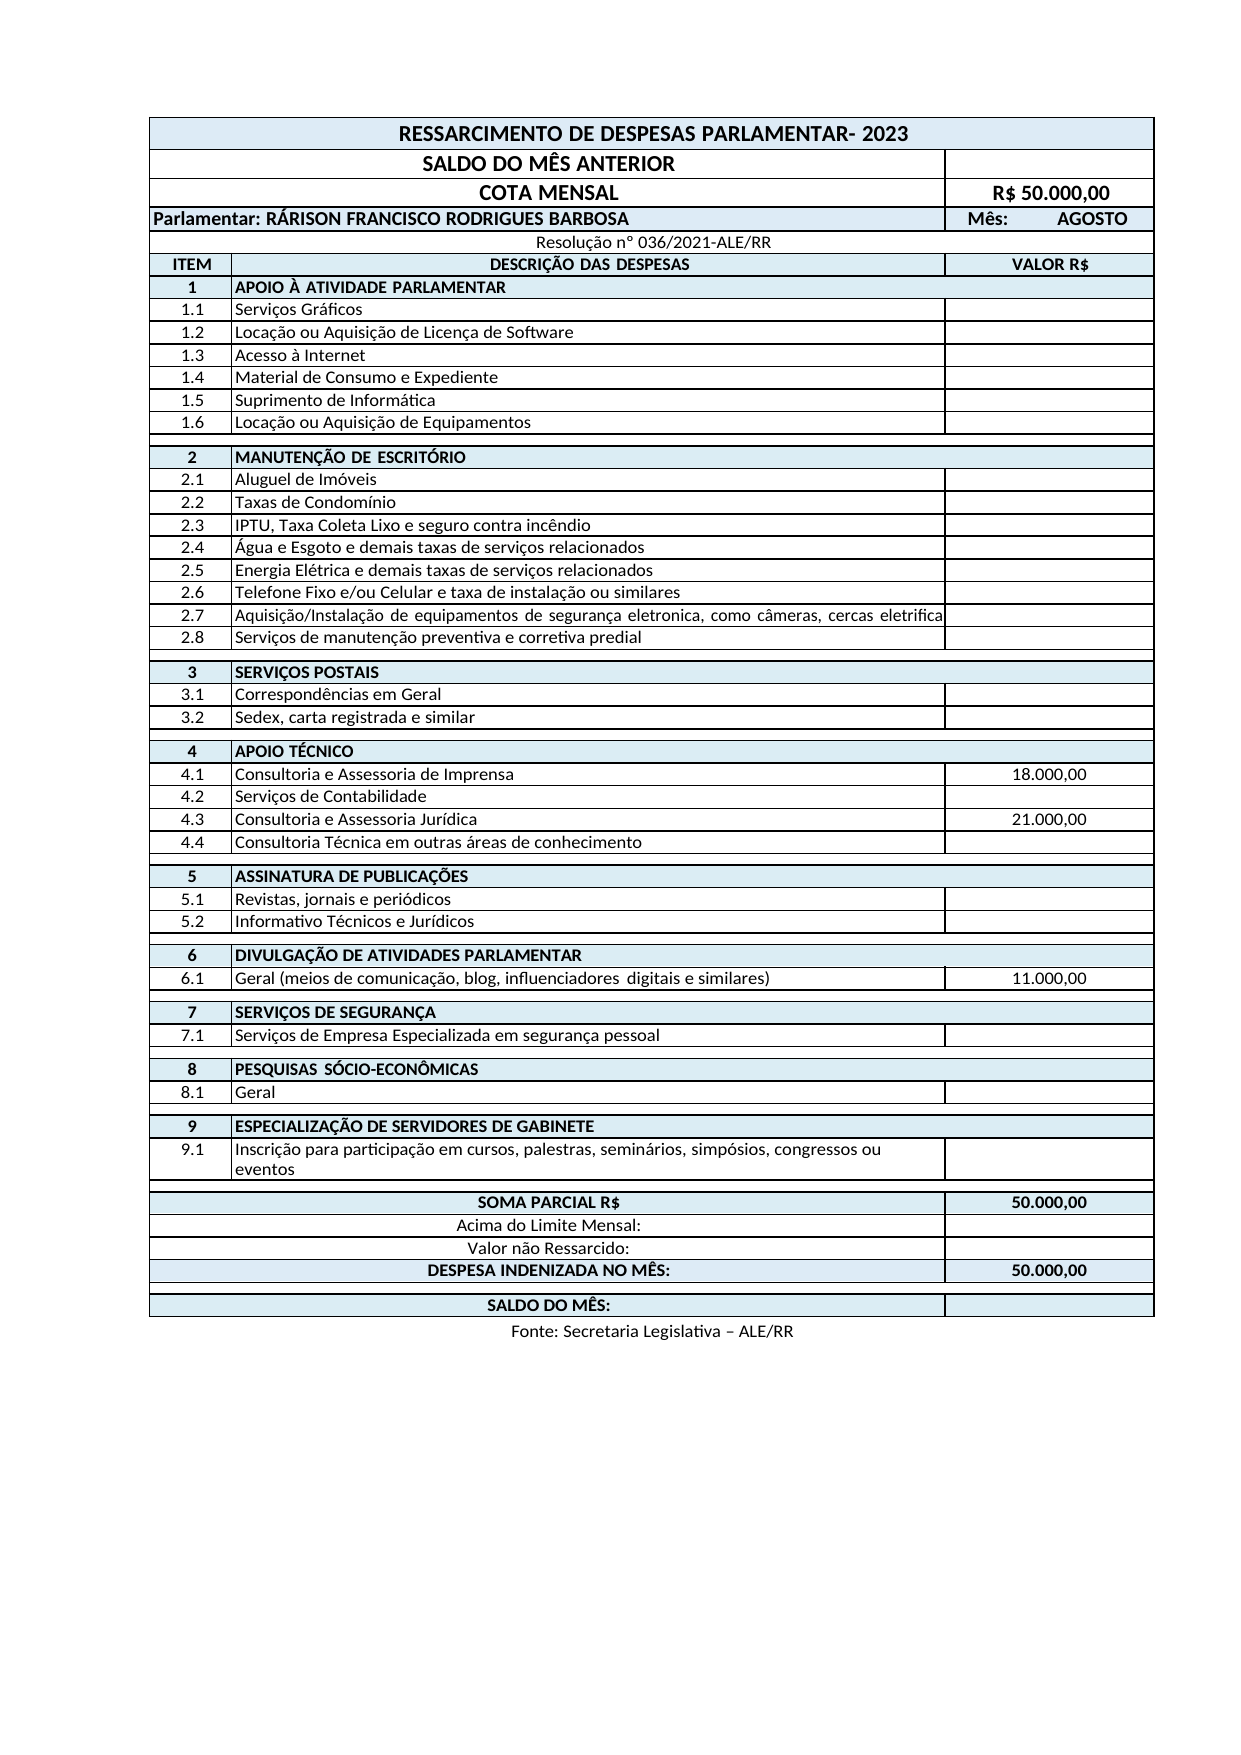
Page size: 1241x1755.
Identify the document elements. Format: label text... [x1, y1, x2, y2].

table_cell [946, 537, 1153, 558]
table_cell Energia Elétrica e demais taxas de serviços relacionados [232, 560, 944, 581]
table_cell [946, 1238, 1153, 1259]
table_cell COTA MENSAL [150, 179, 944, 206]
table_cell [150, 1047, 1153, 1057]
table_cell [946, 684, 1153, 705]
table_cell 2.4 [150, 537, 231, 558]
table_cell 7 [150, 1002, 231, 1023]
table_cell Acesso à Internet [232, 345, 944, 366]
table_cell 6 [150, 945, 231, 966]
table_cell DESPESA INDENIZADA NO MÊS: [150, 1260, 944, 1281]
table_cell IPTU, Taxa Coleta Lixo e seguro contra incêndio [232, 515, 944, 535]
table_cell [946, 888, 1153, 909]
table_cell 8.1 [150, 1082, 231, 1103]
table_cell 3.2 [150, 707, 231, 728]
table_cell 2.1 [150, 469, 231, 490]
table_cell [946, 832, 1153, 853]
table_cell VALOR R$ [946, 254, 1153, 275]
table_cell [150, 1181, 1153, 1191]
table_cell Inscrição para participação em cursos, palestras, seminários, simpósios, congressos ou eventos [232, 1139, 944, 1179]
table_cell Telefone Fixo e/ou Celular e taxa de instalação ou similares [232, 582, 944, 603]
table_cell 3.1 [150, 684, 231, 705]
table_cell ESPECIALIZAÇÃO DE SERVIDORES DE GABINETE [232, 1116, 1153, 1137]
table_cell Serviços de manutenção preventiva e corretiva predial [232, 627, 944, 648]
table_cell Geral (meios de comunicação, blog, influenciadores digitais e similares) [232, 968, 944, 989]
table_cell Locação ou Aquisição de Licença de Software [232, 322, 944, 343]
table_cell DIVULGAÇÃO DE ATIVIDADES PARLAMENTAR [232, 945, 1153, 966]
table_cell [150, 730, 1153, 739]
table_cell 21.000,00 [946, 809, 1153, 830]
table_cell [946, 1295, 1153, 1316]
table_cell 9.1 [150, 1139, 231, 1179]
table_cell [150, 1104, 1153, 1114]
table_cell SERVIÇOS DE SEGURANÇA [232, 1002, 1153, 1023]
table_cell [946, 1025, 1153, 1046]
table_cell [946, 469, 1153, 490]
table_cell [946, 150, 1153, 177]
text Fonte: Secretaria Legislativa – ALE/RR [510, 1320, 794, 1342]
table_cell SERVIÇOS POSTAIS [232, 662, 1153, 683]
table_cell [150, 991, 1153, 1001]
table_cell 2 [150, 447, 231, 468]
table_cell 2.7 [150, 605, 231, 626]
table_cell [946, 390, 1153, 411]
table_cell 1.2 [150, 322, 231, 343]
table_cell Informativo Técnicos e Jurídicos [232, 911, 944, 932]
table_cell 4 [150, 741, 231, 762]
table_cell [946, 1082, 1153, 1103]
table_cell 7.1 [150, 1025, 231, 1046]
table_cell 4.3 [150, 809, 231, 830]
table_cell Taxas de Condomínio [232, 492, 944, 513]
table_cell 4.2 [150, 786, 231, 807]
table_cell Água e Esgoto e demais taxas de serviços relacionados [232, 537, 944, 558]
table_cell [946, 1215, 1153, 1236]
table_cell [946, 582, 1153, 603]
table_cell 2.6 [150, 582, 231, 603]
table_cell Parlamentar: RÁRISON FRANCISCO RODRIGUES BARBOSA [150, 208, 944, 230]
table_cell [150, 435, 1153, 445]
table_cell DESCRIÇÃO DAS DESPESAS [232, 254, 944, 275]
table_cell ITEM [150, 254, 231, 275]
table_cell 1.5 [150, 390, 231, 411]
table_cell 1.6 [150, 412, 231, 433]
table_cell [946, 911, 1153, 932]
table_cell R$ 50.000,00 [946, 179, 1153, 206]
table_cell 2.5 [150, 560, 231, 581]
table_cell Revistas, jornais e periódicos [232, 888, 944, 909]
table_cell Valor não Ressarcido: [150, 1238, 944, 1259]
table_cell 1.1 [150, 299, 231, 320]
table_cell [946, 412, 1153, 433]
table_cell [946, 786, 1153, 807]
table_cell Correspondências em Geral [232, 684, 944, 705]
table_cell Mês: AGOSTO [946, 208, 1153, 230]
table_cell Consultoria e Assessoria Jurídica [232, 809, 944, 830]
table_cell APOIO TÉCNICO [232, 741, 1153, 762]
table_cell [946, 492, 1153, 513]
table_cell SOMA PARCIAL R$ [150, 1193, 944, 1213]
table_cell [946, 627, 1153, 648]
table_cell 8 [150, 1059, 231, 1080]
table_cell 18.000,00 [946, 764, 1153, 785]
table_cell Acima do Limite Mensal: [150, 1215, 944, 1236]
table_cell 50.000,00 [946, 1260, 1153, 1281]
table_cell [946, 345, 1153, 366]
table_cell ASSINATURA DE PUBLICAÇÕES [232, 866, 1153, 887]
table_cell APOIO À ATIVIDADE PARLAMENTAR [232, 277, 1153, 298]
table_cell Aluguel de Imóveis [232, 469, 944, 490]
table_cell 1.3 [150, 345, 231, 366]
table_cell 11.000,00 [946, 968, 1153, 989]
table_cell Suprimento de Informática [232, 390, 944, 411]
table_header RESSARCIMENTO DE DESPESAS PARLAMENTAR- 2023 [150, 118, 1153, 149]
table_cell 6.1 [150, 968, 231, 989]
table_cell [150, 934, 1153, 944]
table_cell Geral [232, 1082, 944, 1103]
table_cell 4.4 [150, 832, 231, 853]
table_cell 4.1 [150, 764, 231, 785]
table_cell 9 [150, 1116, 231, 1137]
table_cell 1 [150, 277, 231, 298]
table_cell Consultoria Técnica em outras áreas de conhecimento [232, 832, 944, 853]
table_cell Sedex, carta registrada e similar [232, 707, 944, 728]
table_cell [946, 322, 1153, 343]
table_cell 5.2 [150, 911, 231, 932]
table_cell PESQUISAS SÓCIO-ECONÔMICAS [232, 1059, 1153, 1080]
table_cell [946, 1139, 1153, 1179]
table_cell [946, 707, 1153, 728]
table_cell MANUTENÇÃO DE ESCRITÓRIO [232, 447, 1153, 468]
table_cell [150, 650, 1153, 660]
table_cell 2.8 [150, 627, 231, 648]
table_cell Serviços de Contabilidade [232, 786, 944, 807]
table_cell Serviços Gráficos [232, 299, 944, 320]
table_cell SALDO DO MÊS ANTERIOR [150, 150, 944, 177]
table_cell Resolução nº 036/2021-ALE/RR [150, 232, 1153, 252]
table_cell Consultoria e Assessoria de Imprensa [232, 764, 944, 785]
table_cell [946, 560, 1153, 581]
table_cell [946, 367, 1153, 388]
table_cell Aquisição/Instalação de equipamentos de segurança eletronica, como câmeras, cercas eletrifica [232, 605, 944, 626]
table_cell 3 [150, 662, 231, 683]
table_cell [946, 515, 1153, 535]
table_cell Locação ou Aquisição de Equipamentos [232, 412, 944, 433]
table_cell 2.3 [150, 515, 231, 535]
table_cell Serviços de Empresa Especializada em segurança pessoal [232, 1025, 944, 1046]
table_cell SALDO DO MÊS: [150, 1295, 944, 1316]
table_cell 1.4 [150, 367, 231, 388]
table_cell 5.1 [150, 888, 231, 909]
table_cell [946, 605, 1153, 626]
table_cell [150, 1283, 1153, 1293]
table_cell 5 [150, 866, 231, 887]
table_cell 2.2 [150, 492, 231, 513]
table_cell [150, 854, 1153, 864]
table_cell [946, 299, 1153, 320]
table_cell Material de Consumo e Expediente [232, 367, 944, 388]
table_cell 50.000,00 [946, 1193, 1153, 1213]
